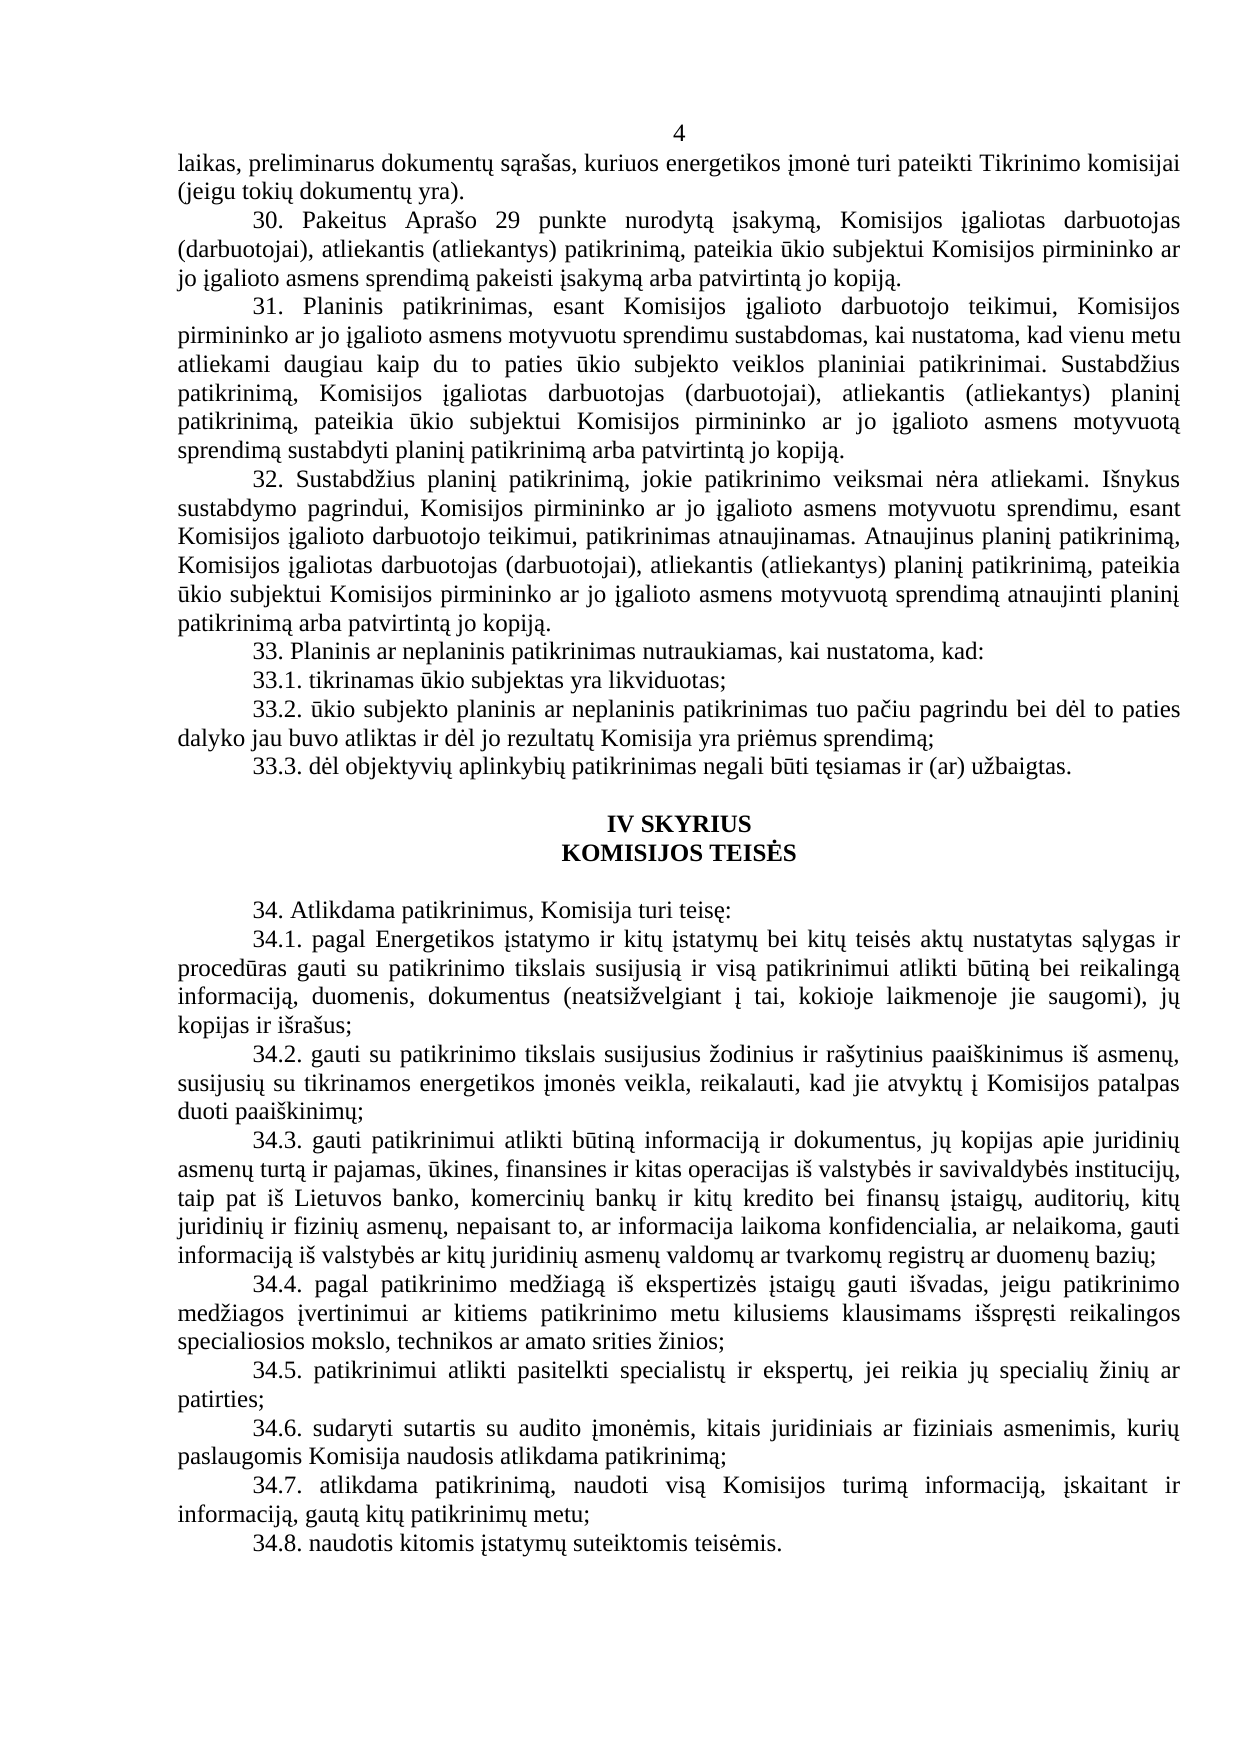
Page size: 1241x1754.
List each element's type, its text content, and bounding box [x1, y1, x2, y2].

text 34. Atlikdama patikrinimus, Komisija turi teisę: [177, 895, 1181, 924]
text 33. Planinis ar neplaninis patikrinimas nutraukiamas, kai nustatoma, kad: [177, 636, 1181, 665]
text KOMISIJOS TEISĖS [177, 838, 1181, 866]
text 34.1. pagal Energetikos įstatymo ir kitų įstatymų bei kitų teisės aktų nustatytas sąlygas ir procedūras gauti su patikrinimo tikslais susijusią ir visą patikrinimui atlikti būtiną bei reikalingą informaciją, duomenis, dokumentus (neatsižvelgiant į tai, kokioje laikmenoje jie saugomi), jų kopijas ir išrašus; [177, 924, 1181, 1039]
text 33.1. tikrinamas ūkio subjektas yra likviduotas; [177, 665, 1181, 694]
text 34.3. gauti patikrinimui atlikti būtiną informaciją ir dokumentus, jų kopijas apie juridinių asmenų turtą ir pajamas, ūkines, finansines ir kitas operacijas iš valstybės ir savivaldybės institucijų, taip pat iš Lietuvos banko, komercinių bankų ir kitų kredito bei finansų įstaigų, auditorių, kitų juridinių ir fizinių asmenų, nepaisant to, ar informacija laikoma konfidencialia, ar nelaikoma, gauti informaciją iš valstybės ar kitų juridinių asmenų valdomų ar tvarkomų registrų ar duomenų bazių; [177, 1125, 1181, 1269]
text 31. Planinis patikrinimas, esant Komisijos įgalioto darbuotojo teikimui, Komisijos pirmininko ar jo įgalioto asmens motyvuotu sprendimu sustabdomas, kai nustatoma, kad vienu metu atliekami daugiau kaip du to paties ūkio subjekto veiklos planiniai patikrinimai. Sustabdžius patikrinimą, Komisijos įgaliotas darbuotojas (darbuotojai), atliekantis (atliekantys) planinį patikrinimą, pateikia ūkio subjektui Komisijos pirmininko ar jo įgalioto asmens motyvuotą sprendimą sustabdyti planinį patikrinimą arba patvirtintą jo kopiją. [177, 291, 1181, 464]
text 33.2. ūkio subjekto planinis ar neplaninis patikrinimas tuo pačiu pagrindu bei dėl to paties dalyko jau buvo atliktas ir dėl jo rezultatų Komisija yra priėmus sprendimą; [177, 694, 1181, 751]
text 34.4. pagal patikrinimo medžiagą iš ekspertizės įstaigų gauti išvadas, jeigu patikrinimo medžiagos įvertinimui ar kitiems patikrinimo metu kilusiems klausimams išspręsti reikalingos specialiosios mokslo, technikos ar amato srities žinios; [177, 1269, 1181, 1355]
text laikas, preliminarus dokumentų sąrašas, kuriuos energetikos įmonė turi pateikti Tikrinimo komisijai (jeigu tokių dokumentų yra). [177, 148, 1181, 205]
text 34.5. patikrinimui atlikti pasitelkti specialistų ir ekspertų, jei reikia jų specialių žinių ar patirties; [177, 1355, 1181, 1413]
text 30. Pakeitus Aprašo 29 punkte nurodytą įsakymą, Komisijos įgaliotas darbuotojas (darbuotojai), atliekantis (atliekantys) patikrinimą, pateikia ūkio subjektui Komisijos pirmininko ar jo įgalioto asmens sprendimą pakeisti įsakymą arba patvirtintą jo kopiją. [177, 205, 1181, 291]
text IV SKYRIUS [177, 809, 1181, 838]
text 34.6. sudaryti sutartis su audito įmonėmis, kitais juridiniais ar fiziniais asmenimis, kurių paslaugomis Komisija naudosis atlikdama patikrinimą; [177, 1413, 1181, 1470]
text 34.2. gauti su patikrinimo tikslais susijusius žodinius ir rašytinius paaiškinimus iš asmenų, susijusių su tikrinamos energetikos įmonės veikla, reikalauti, kad jie atvyktų į Komisijos patalpas duoti paaiškinimų; [177, 1039, 1181, 1125]
text 34.7. atlikdama patikrinimą, naudoti visą Komisijos turimą informaciją, įskaitant ir informaciją, gautą kitų patikrinimų metu; [177, 1470, 1181, 1528]
text 33.3. dėl objektyvių aplinkybių patikrinimas negali būti tęsiamas ir (ar) užbaigtas. [177, 751, 1181, 780]
text 34.8. naudotis kitomis įstatymų suteiktomis teisėmis. [177, 1528, 1181, 1556]
text 32. Sustabdžius planinį patikrinimą, jokie patikrinimo veiksmai nėra atliekami. Išnykus sustabdymo pagrindui, Komisijos pirmininko ar jo įgalioto asmens motyvuotu sprendimu, esant Komisijos įgalioto darbuotojo teikimui, patikrinimas atnaujinamas. Atnaujinus planinį patikrinimą, Komisijos įgaliotas darbuotojas (darbuotojai), atliekantis (atliekantys) planinį patikrinimą, pateikia ūkio subjektui Komisijos pirmininko ar jo įgalioto asmens motyvuotą sprendimą atnaujinti planinį patikrinimą arba patvirtintą jo kopiją. [177, 464, 1181, 636]
